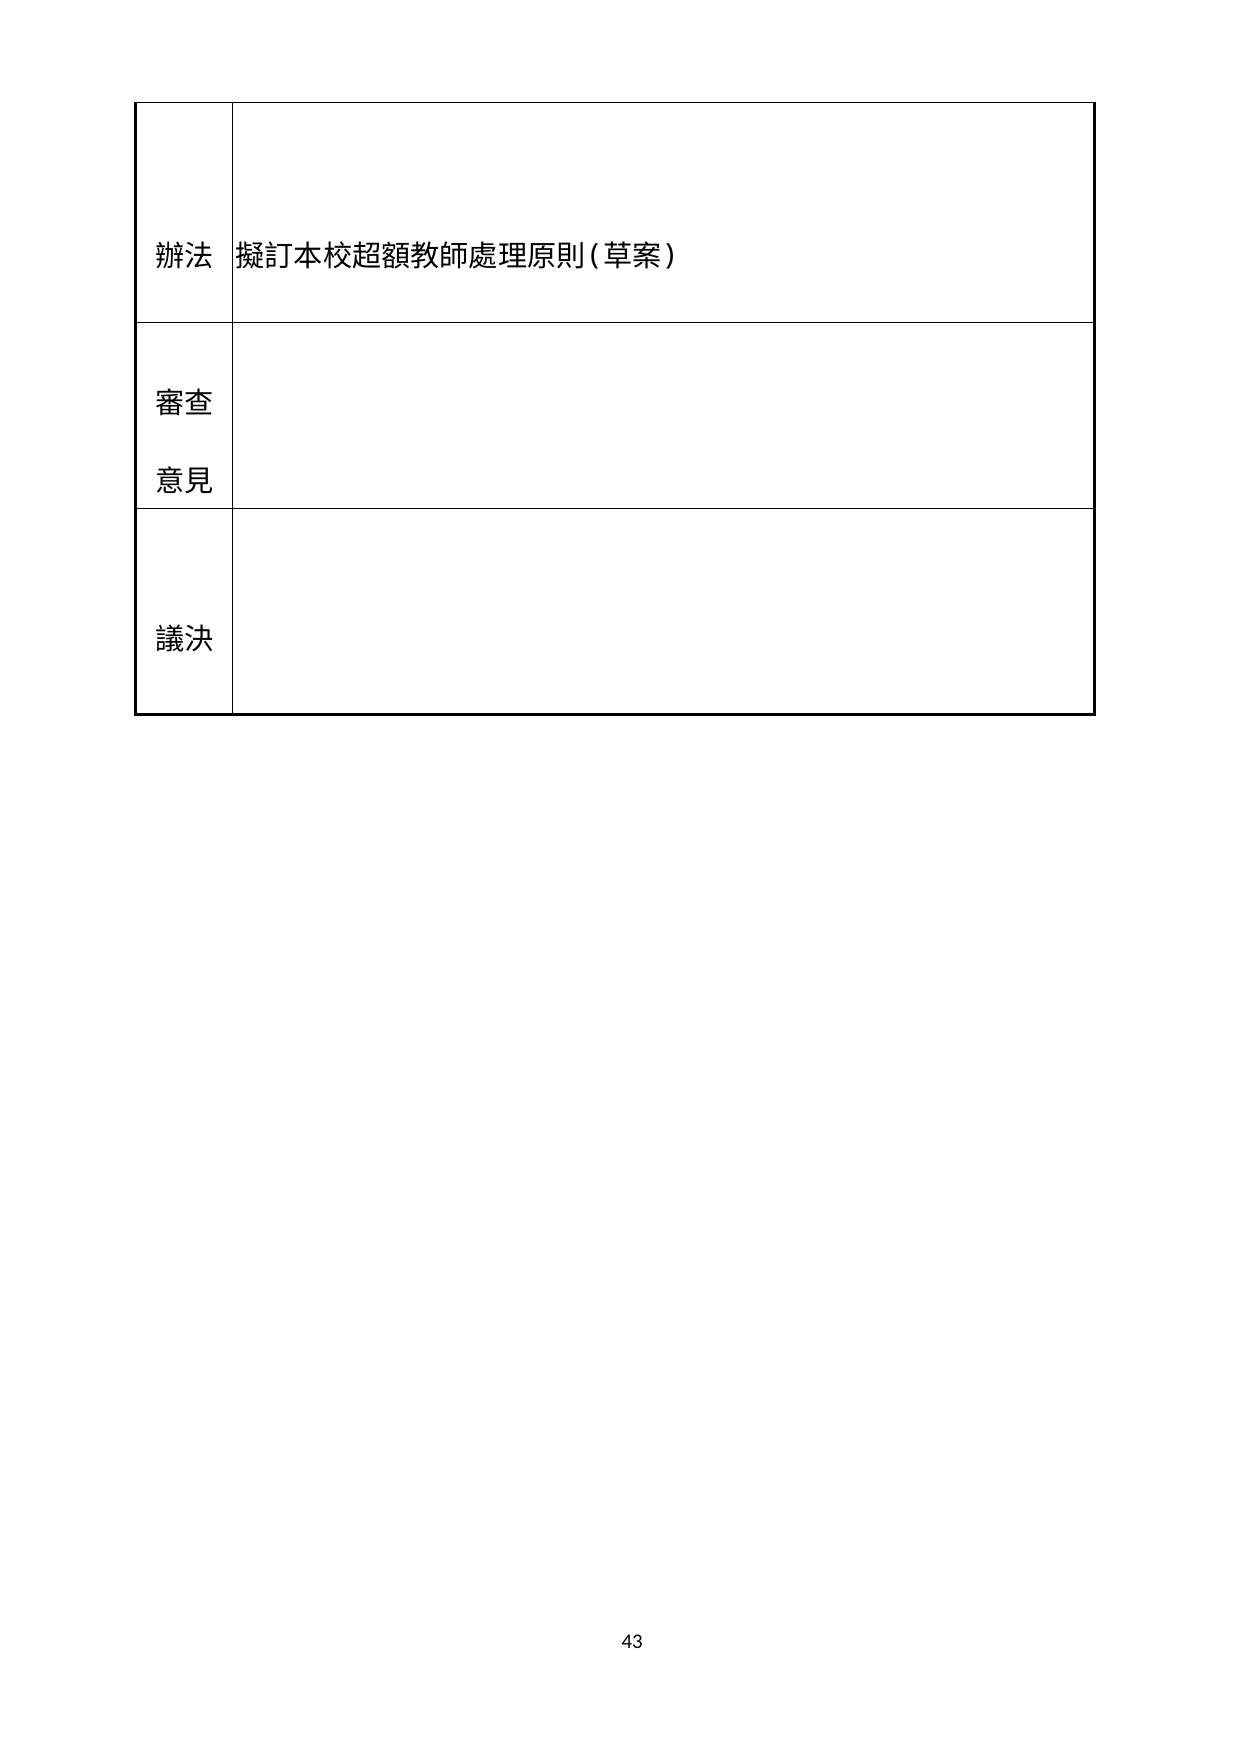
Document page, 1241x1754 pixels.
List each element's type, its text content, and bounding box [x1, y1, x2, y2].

table_cell [233, 509, 1093, 713]
table_cell 辦法 [137, 103, 232, 322]
table_cell 擬訂本校超額教師處理原則(草案) [233, 103, 1093, 322]
table_cell [233, 323, 1093, 508]
table_cell 審查 意見 [137, 323, 232, 508]
table_cell 議決 [137, 509, 232, 713]
